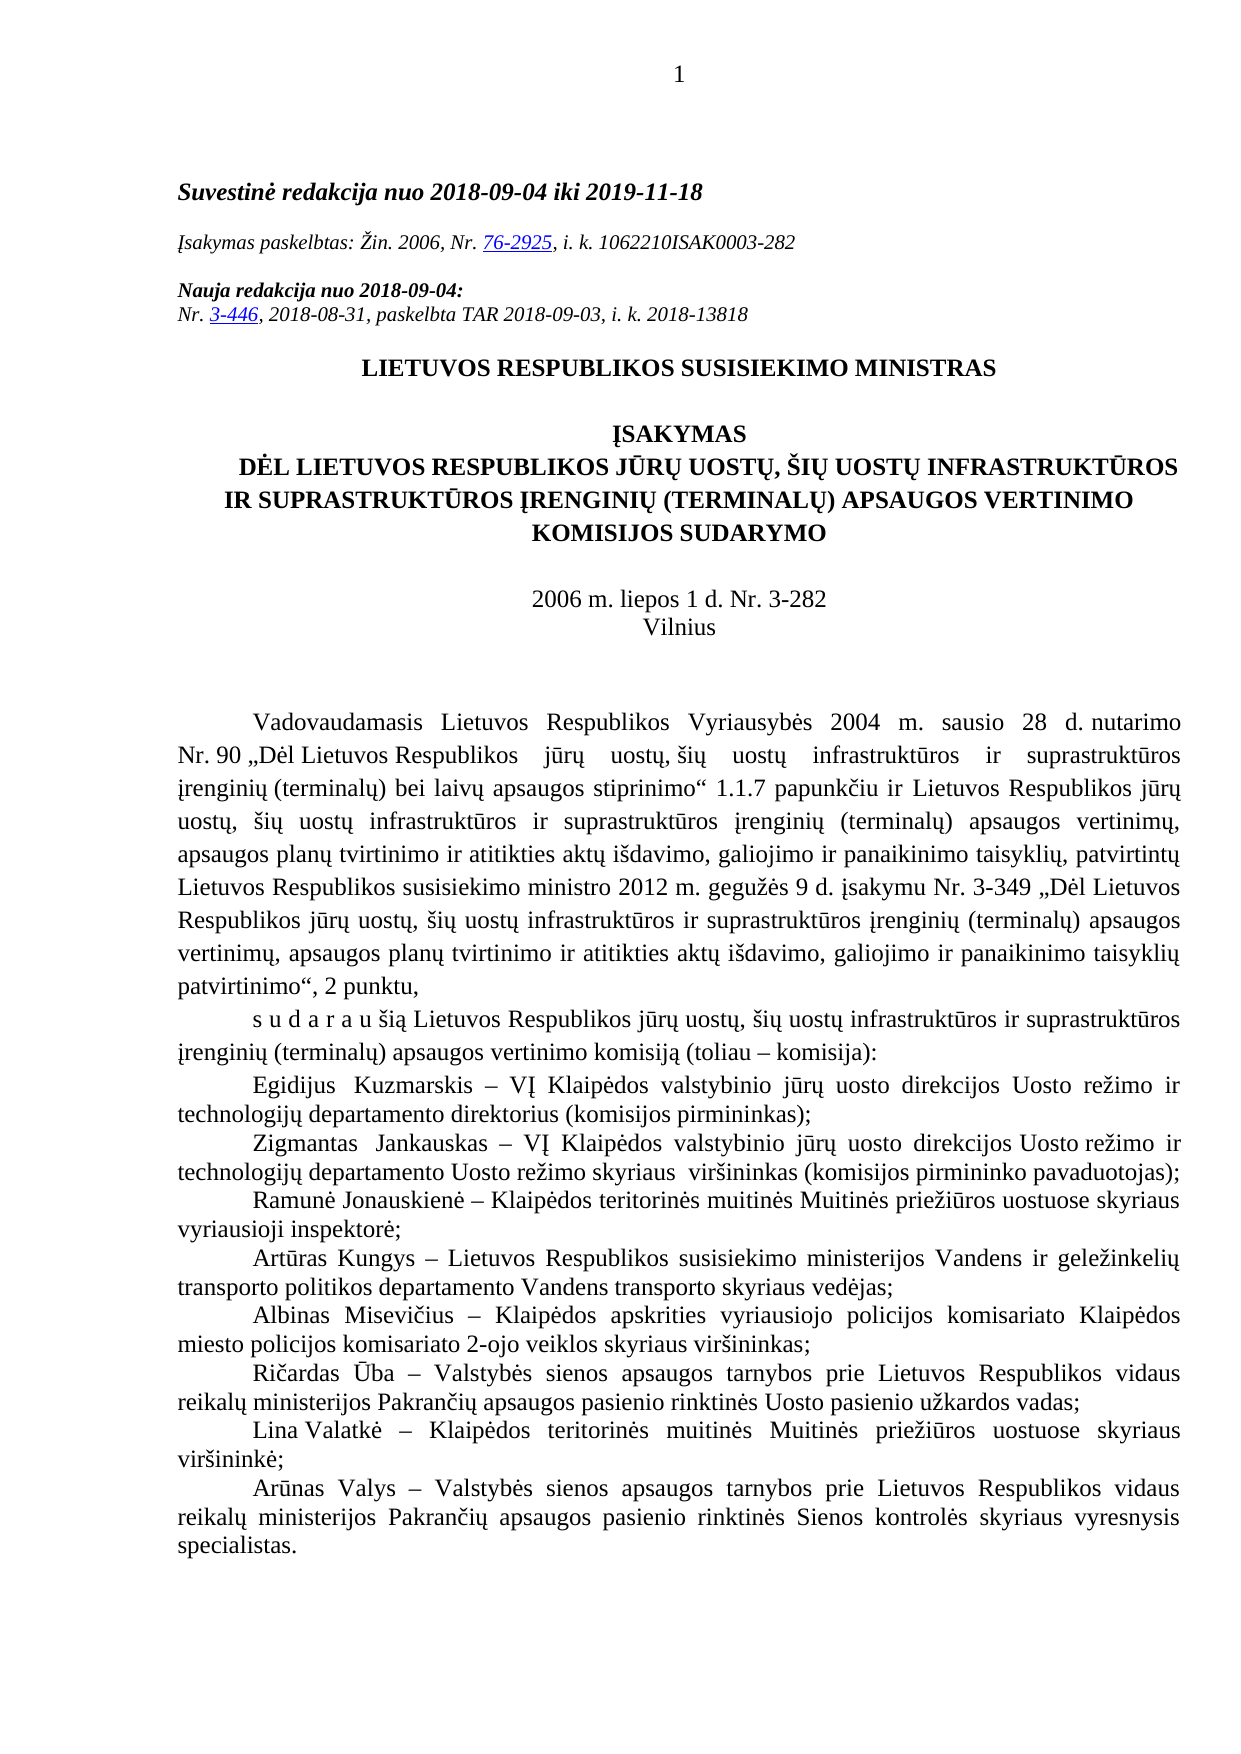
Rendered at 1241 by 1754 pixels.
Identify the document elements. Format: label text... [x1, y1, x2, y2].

text Ričardas Ūba – Valstybės sienos apsaugos tarnybos prie Lietuvos Respublikos vidaus reikalų ministerijos Pakrančių apsaugos pasienio rinktinės Uosto pasienio užkardos vadas; [177, 1358, 1181, 1416]
text Suvestinė redakcija nuo 2018-09-04 iki 2019-11-18 [177, 177, 1181, 206]
text ĮSAKYMAS [177, 419, 1181, 447]
text Nauja redakcija nuo 2018-09-04: [177, 278, 1181, 302]
text DĖL LIETUVOS RESPUBLIKOS JŪRŲ UOSTŲ, ŠIŲ UOSTŲ INFRASTRUKTŪROS IR SUPRASTRUKTŪROS ĮRENGINIŲ (TERMINALŲ) APSAUGOS VERTINIMO KOMISIJOS SUDARYMO [177, 452, 1181, 546]
text Ramunė Jonauskienė – Klaipėdos teritorinės muitinės Muitinės priežiūros uostuose skyriaus vyriausioji inspektorė; [177, 1186, 1181, 1243]
text Albinas Misevičius – Klaipėdos apskrities vyriausiojo policijos komisariato Klaipėdos miesto policijos komisariato 2-ojo veiklos skyriaus viršininkas; [177, 1301, 1181, 1358]
text s u d a r a u šią Lietuvos Respublikos jūrų uostų, šių uostų infrastruktūros ir suprastruktūros įrenginių (terminalų) apsaugos vertinimo komisiją (toliau – komisija): [177, 1004, 1181, 1066]
text 2006 m. liepos 1 d. Nr. 3-282 [177, 584, 1181, 612]
text Nr. 3-446, 2018-08-31, paskelbta TAR 2018-09-03, i. k. 2018-13818 [177, 302, 1181, 326]
text Įsakymas paskelbtas: Žin. 2006, Nr. 76-2925, i. k. 1062210ISAK0003-282 [177, 230, 1181, 254]
text Lina Valatkė – Klaipėdos teritorinės muitinės Muitinės priežiūros uostuose skyriaus viršininkė; [177, 1416, 1181, 1473]
text LIETUVOS RESPUBLIKOS SUSISIEKIMO MINISTRAS [177, 353, 1181, 381]
text Vilnius [177, 612, 1181, 641]
text Zigmantas Jankauskas – VĮ Klaipėdos valstybinio jūrų uosto direkcijos Uosto režimo ir technologijų departamento Uosto režimo skyriaus viršininkas (komisijos pirmininko pavaduotojas); [177, 1128, 1181, 1186]
text Vadovaudamasis Lietuvos Respublikos Vyriausybės 2004 m. sausio 28 d. nutarimo Nr. 90 „Dėl Lietuvos Respublikos jūrų uostų, šių uostų infrastruktūros ir suprastruktūros įrenginių (terminalų) bei laivų apsaugos stiprinimo“ 1.1.7 papunkčiu ir Lietuvos Respublikos jūrų uostų, šių uostų infrastruktūros ir suprastruktūros įrenginių (terminalų) apsaugos vertinimų, apsaugos planų tvirtinimo ir atitikties aktų išdavimo, galiojimo ir panaikinimo taisyklių, patvirtintų Lietuvos Respublikos susisiekimo ministro 2012 m. gegužės 9 d. įsakymu Nr. 3-349 „Dėl Lietuvos Respublikos jūrų uostų, šių uostų infrastruktūros ir suprastruktūros įrenginių (terminalų) apsaugos vertinimų, apsaugos planų tvirtinimo ir atitikties aktų išdavimo, galiojimo ir panaikinimo taisyklių patvirtinimo“, 2 punktu, [177, 707, 1181, 1000]
text Egidijus Kuzmarskis – VĮ Klaipėdos valstybinio jūrų uosto direkcijos Uosto režimo ir technologijų departamento direktorius (komisijos pirmininkas); [177, 1071, 1181, 1128]
text Artūras Kungys – Lietuvos Respublikos susisiekimo ministerijos Vandens ir geležinkelių transporto politikos departamento Vandens transporto skyriaus vedėjas; [177, 1243, 1181, 1301]
text Arūnas Valys – Valstybės sienos apsaugos tarnybos prie Lietuvos Respublikos vidaus reikalų ministerijos Pakrančių apsaugos pasienio rinktinės Sienos kontrolės skyriaus vyresnysis specialistas. [177, 1473, 1181, 1559]
